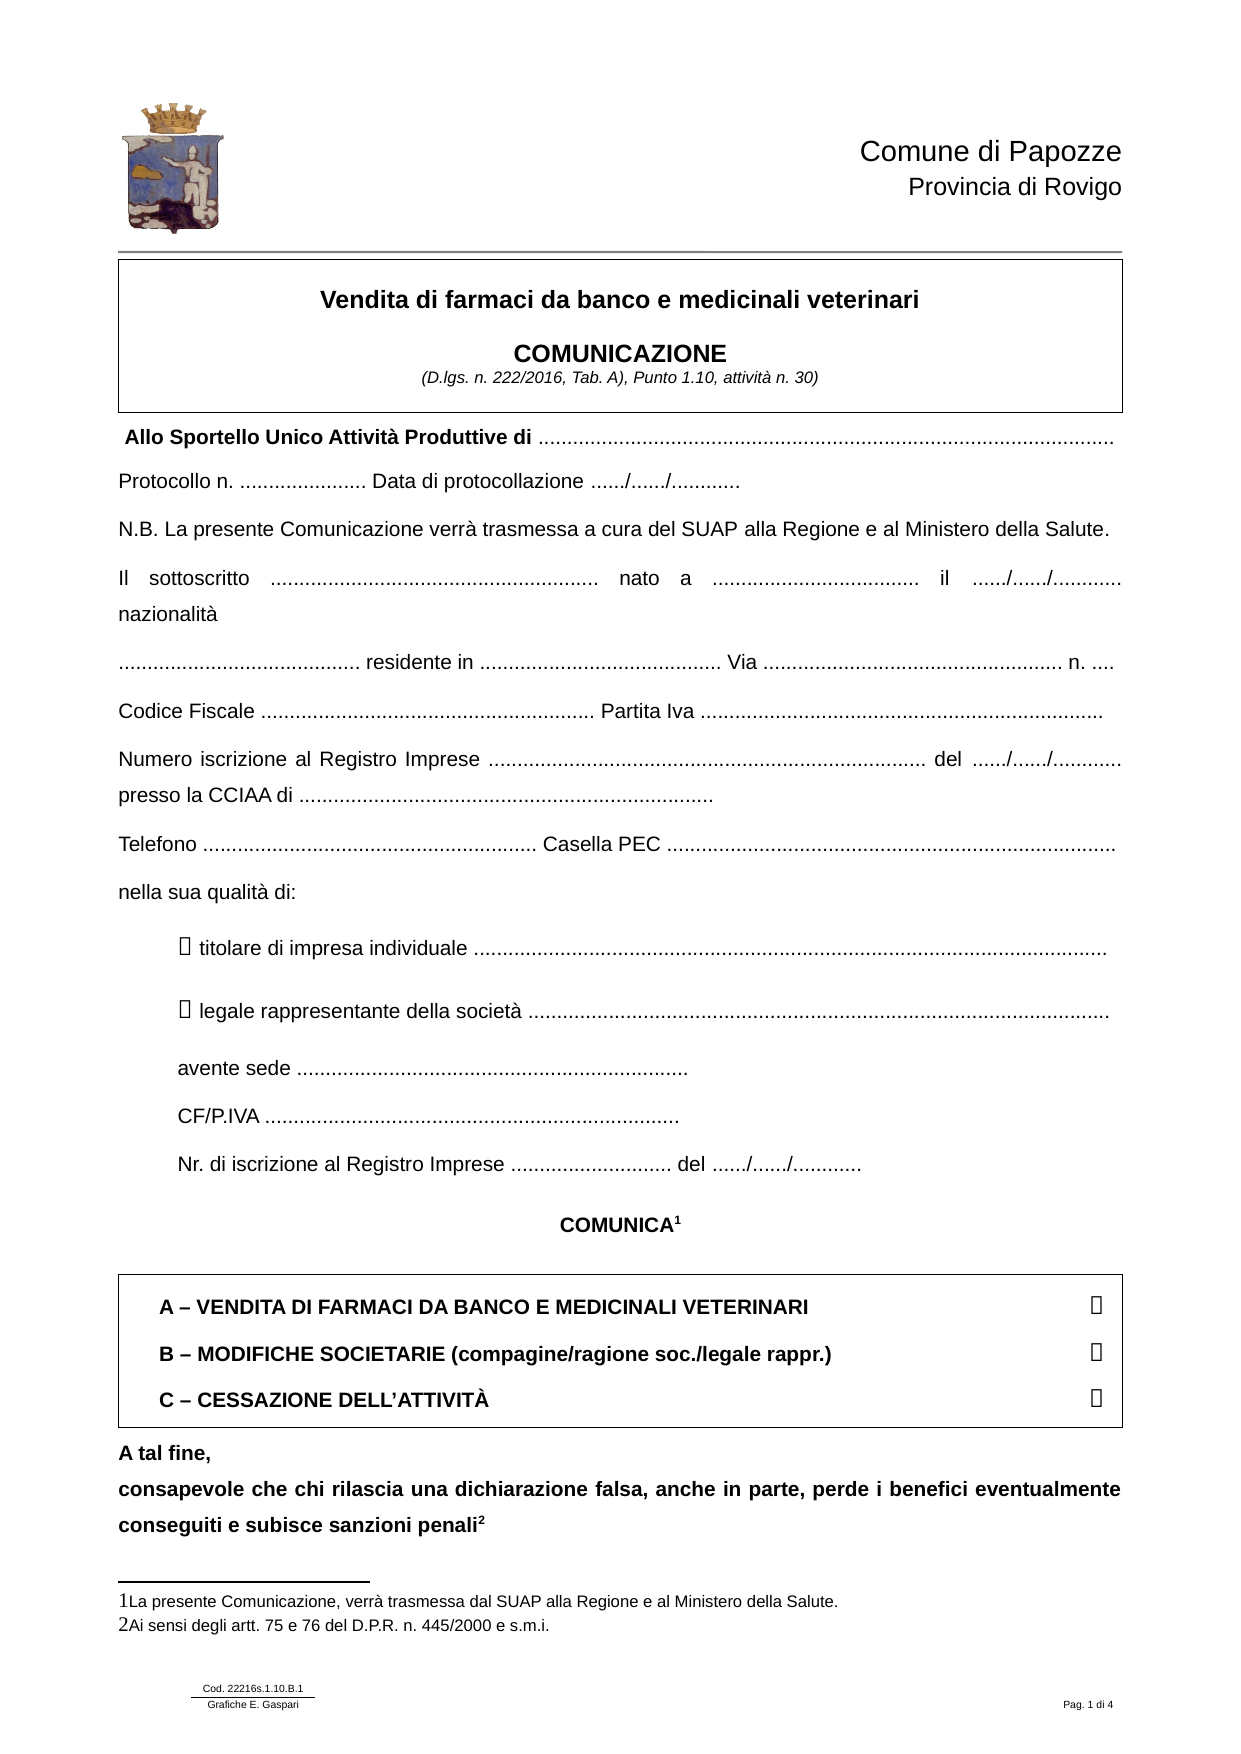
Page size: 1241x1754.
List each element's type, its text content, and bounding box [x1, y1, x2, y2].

text A tal fine, [118, 1441, 1122, 1465]
text La presente Comunicazione, verrà trasmessa dal SUAP alla Regione e al Ministero della Salute. [118, 1588, 1122, 1612]
text N.B. La presente Comunicazione verrà trasmessa a cura del SUAP alla Regione e al Ministero della Salute. [118, 517, 1122, 541]
text Ai sensi degli artt. 75 e 76 del D.P.R. n. 445/2000 e s.m.i. [118, 1612, 1122, 1636]
text Nr. di iscrizione al Registro Imprese ............................ del ....../....../............ [177, 1152, 1122, 1176]
text Protocollo n. ...................... Data di protocollazione ....../....../............ [118, 469, 1122, 493]
text .......................................... residente in .......................................... Via .................................................... n. .... [118, 650, 1122, 674]
text  titolare di impresa individuale .............................................................................................................. [177, 928, 1122, 962]
text Comune di Papozze [224, 134, 1122, 167]
text Numero iscrizione al Registro Imprese ............................................................................ del ....../....../............ presso la CCIAA di ........................................................................ [118, 747, 1122, 807]
text COMUNICA [118, 1213, 1122, 1237]
text Allo Sportello Unico Attività Produttive di .................................................................................................... [118, 425, 1122, 449]
text consapevole che chi rilascia una dichiarazione falsa, anche in parte, perde i benefici eventualmente conseguiti e subisce sanzioni penali [118, 1477, 1122, 1537]
table_header Vendita di farmaci da banco e medicinali veterinari COMUNICAZIONE (D.lgs. n. 222/2016, Tab. A), Punto 1.10, attività n. 30) [119, 260, 1122, 412]
picture [122, 103, 224, 234]
text Il sottoscritto ......................................................... nato a .................................... il ....../....../............ nazionalità [118, 566, 1122, 626]
text Telefono .......................................................... Casella PEC .............................................................................. [118, 831, 1122, 855]
text avente sede .................................................................... [177, 1055, 1122, 1079]
text nella sua qualità di: [118, 880, 1122, 904]
text CF/P.IVA ........................................................................ [177, 1104, 1122, 1128]
text Codice Fiscale .......................................................... Partita Iva ...................................................................... [118, 698, 1122, 722]
text Provincia di Rovigo [224, 172, 1122, 201]
table_header A – VENDITA DI FARMACI DA BANCO E MEDICINALI VETERINARI  B – MODIFICHE SOCIETARIE (compagine/ragione soc./legale rappr.)  C – CESSAZIONE DELL’ATTIVITÀ  [119, 1275, 1122, 1427]
text  legale rappresentante della società ..................................................................................................... [177, 992, 1122, 1026]
